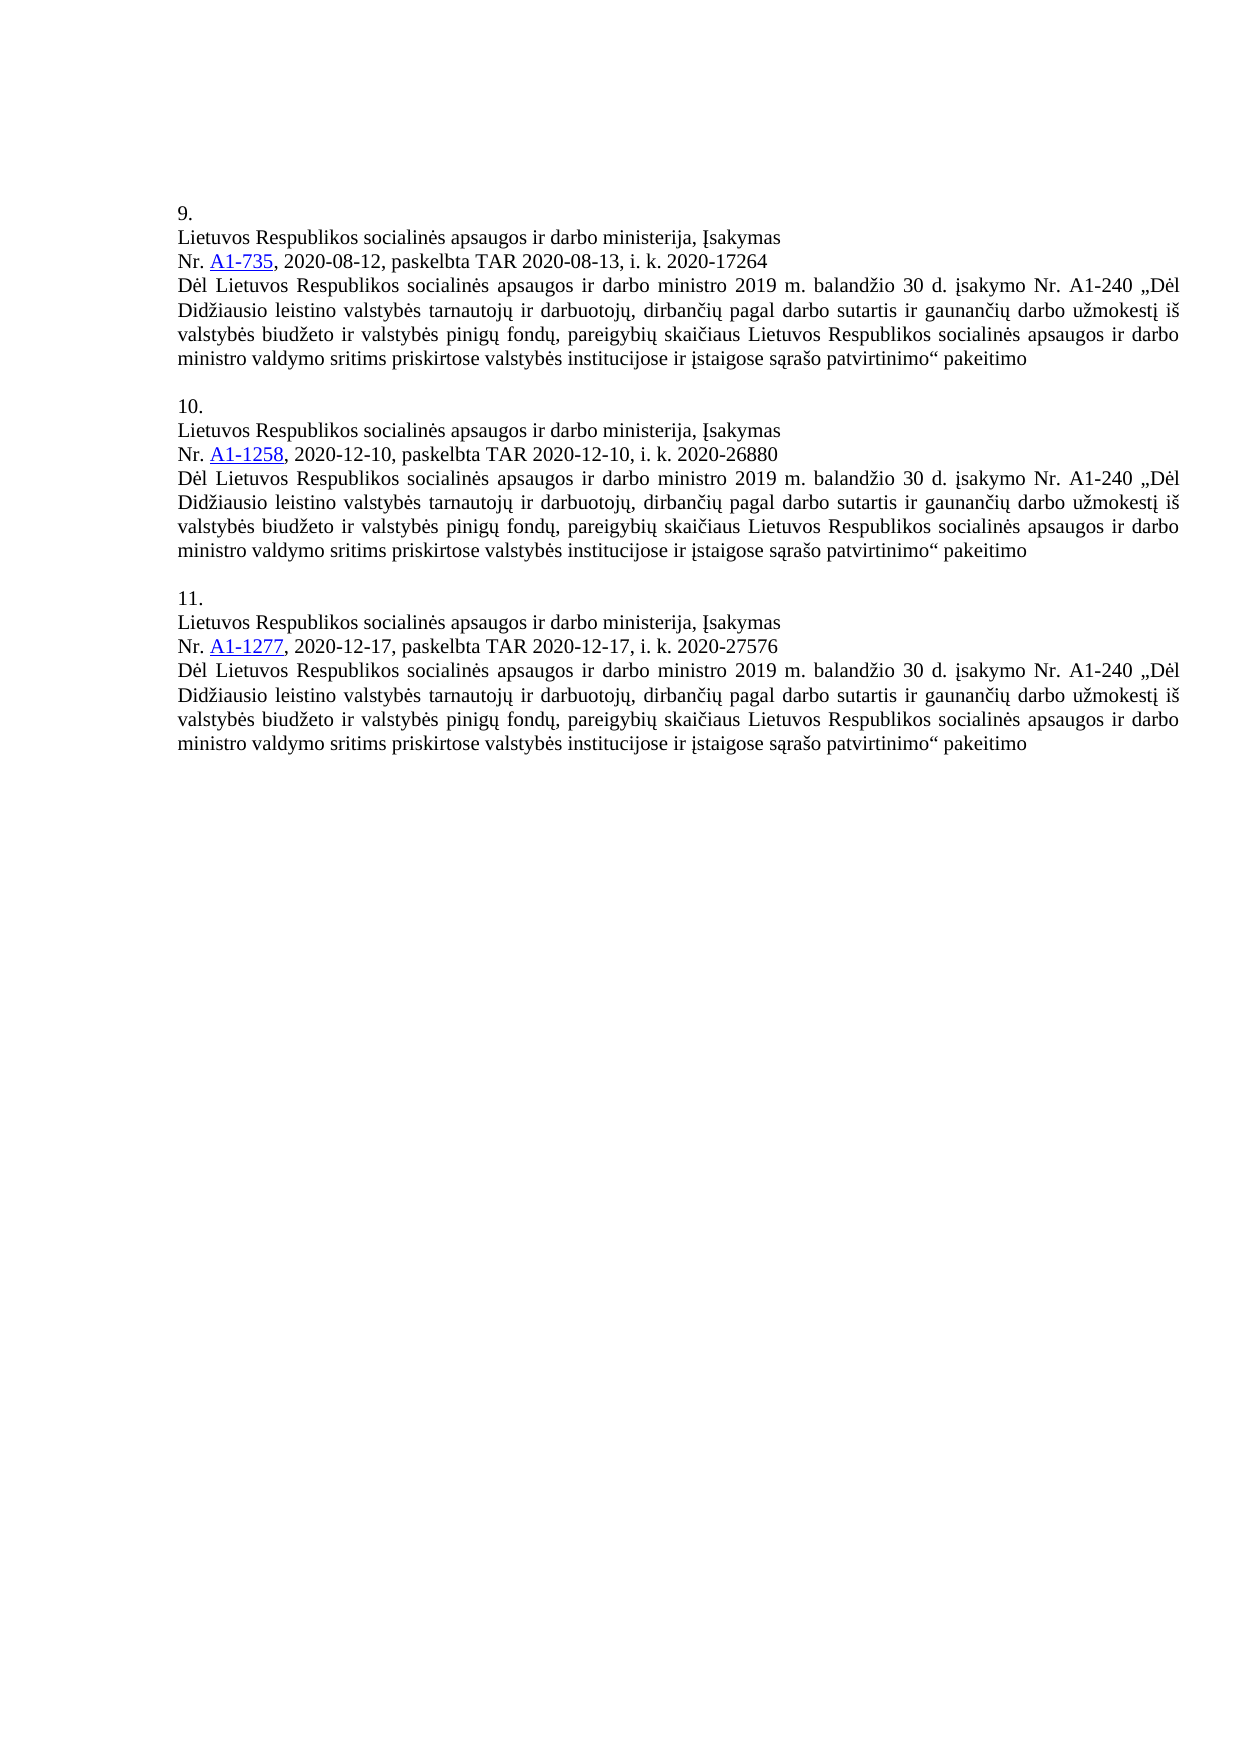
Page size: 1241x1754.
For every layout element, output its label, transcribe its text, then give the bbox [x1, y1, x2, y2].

text Dėl Lietuvos Respublikos socialinės apsaugos ir darbo ministro 2019 m. balandžio 30 d. įsakymo Nr. A1-240 „Dėl Didžiausio leistino valstybės tarnautojų ir darbuotojų, dirbančių pagal darbo sutartis ir gaunančių darbo užmokestį iš valstybės biudžeto ir valstybės pinigų fondų, pareigybių skaičiaus Lietuvos Respublikos socialinės apsaugos ir darbo ministro valdymo sritims priskirtose valstybės institucijose ir įstaigose sąrašo patvirtinimo“ pakeitimo [177, 466, 1181, 562]
text Dėl Lietuvos Respublikos socialinės apsaugos ir darbo ministro 2019 m. balandžio 30 d. įsakymo Nr. A1-240 „Dėl Didžiausio leistino valstybės tarnautojų ir darbuotojų, dirbančių pagal darbo sutartis ir gaunančių darbo užmokestį iš valstybės biudžeto ir valstybės pinigų fondų, pareigybių skaičiaus Lietuvos Respublikos socialinės apsaugos ir darbo ministro valdymo sritims priskirtose valstybės institucijose ir įstaigose sąrašo patvirtinimo“ pakeitimo [177, 658, 1181, 755]
text Lietuvos Respublikos socialinės apsaugos ir darbo ministerija, Įsakymas [177, 225, 1181, 249]
text Lietuvos Respublikos socialinės apsaugos ir darbo ministerija, Įsakymas [177, 610, 1181, 634]
text Dėl Lietuvos Respublikos socialinės apsaugos ir darbo ministro 2019 m. balandžio 30 d. įsakymo Nr. A1-240 „Dėl Didžiausio leistino valstybės tarnautojų ir darbuotojų, dirbančių pagal darbo sutartis ir gaunančių darbo užmokestį iš valstybės biudžeto ir valstybės pinigų fondų, pareigybių skaičiaus Lietuvos Respublikos socialinės apsaugos ir darbo ministro valdymo sritims priskirtose valstybės institucijose ir įstaigose sąrašo patvirtinimo“ pakeitimo [177, 273, 1181, 370]
text 10. [177, 394, 1181, 418]
text Nr. A1-735, 2020-08-12, paskelbta TAR 2020-08-13, i. k. 2020-17264 [177, 249, 1181, 273]
text Lietuvos Respublikos socialinės apsaugos ir darbo ministerija, Įsakymas [177, 418, 1181, 442]
text 11. [177, 586, 1181, 610]
text Nr. A1-1258, 2020-12-10, paskelbta TAR 2020-12-10, i. k. 2020-26880 [177, 442, 1181, 466]
text 9. [177, 201, 1181, 225]
text Nr. A1-1277, 2020-12-17, paskelbta TAR 2020-12-17, i. k. 2020-27576 [177, 634, 1181, 658]
